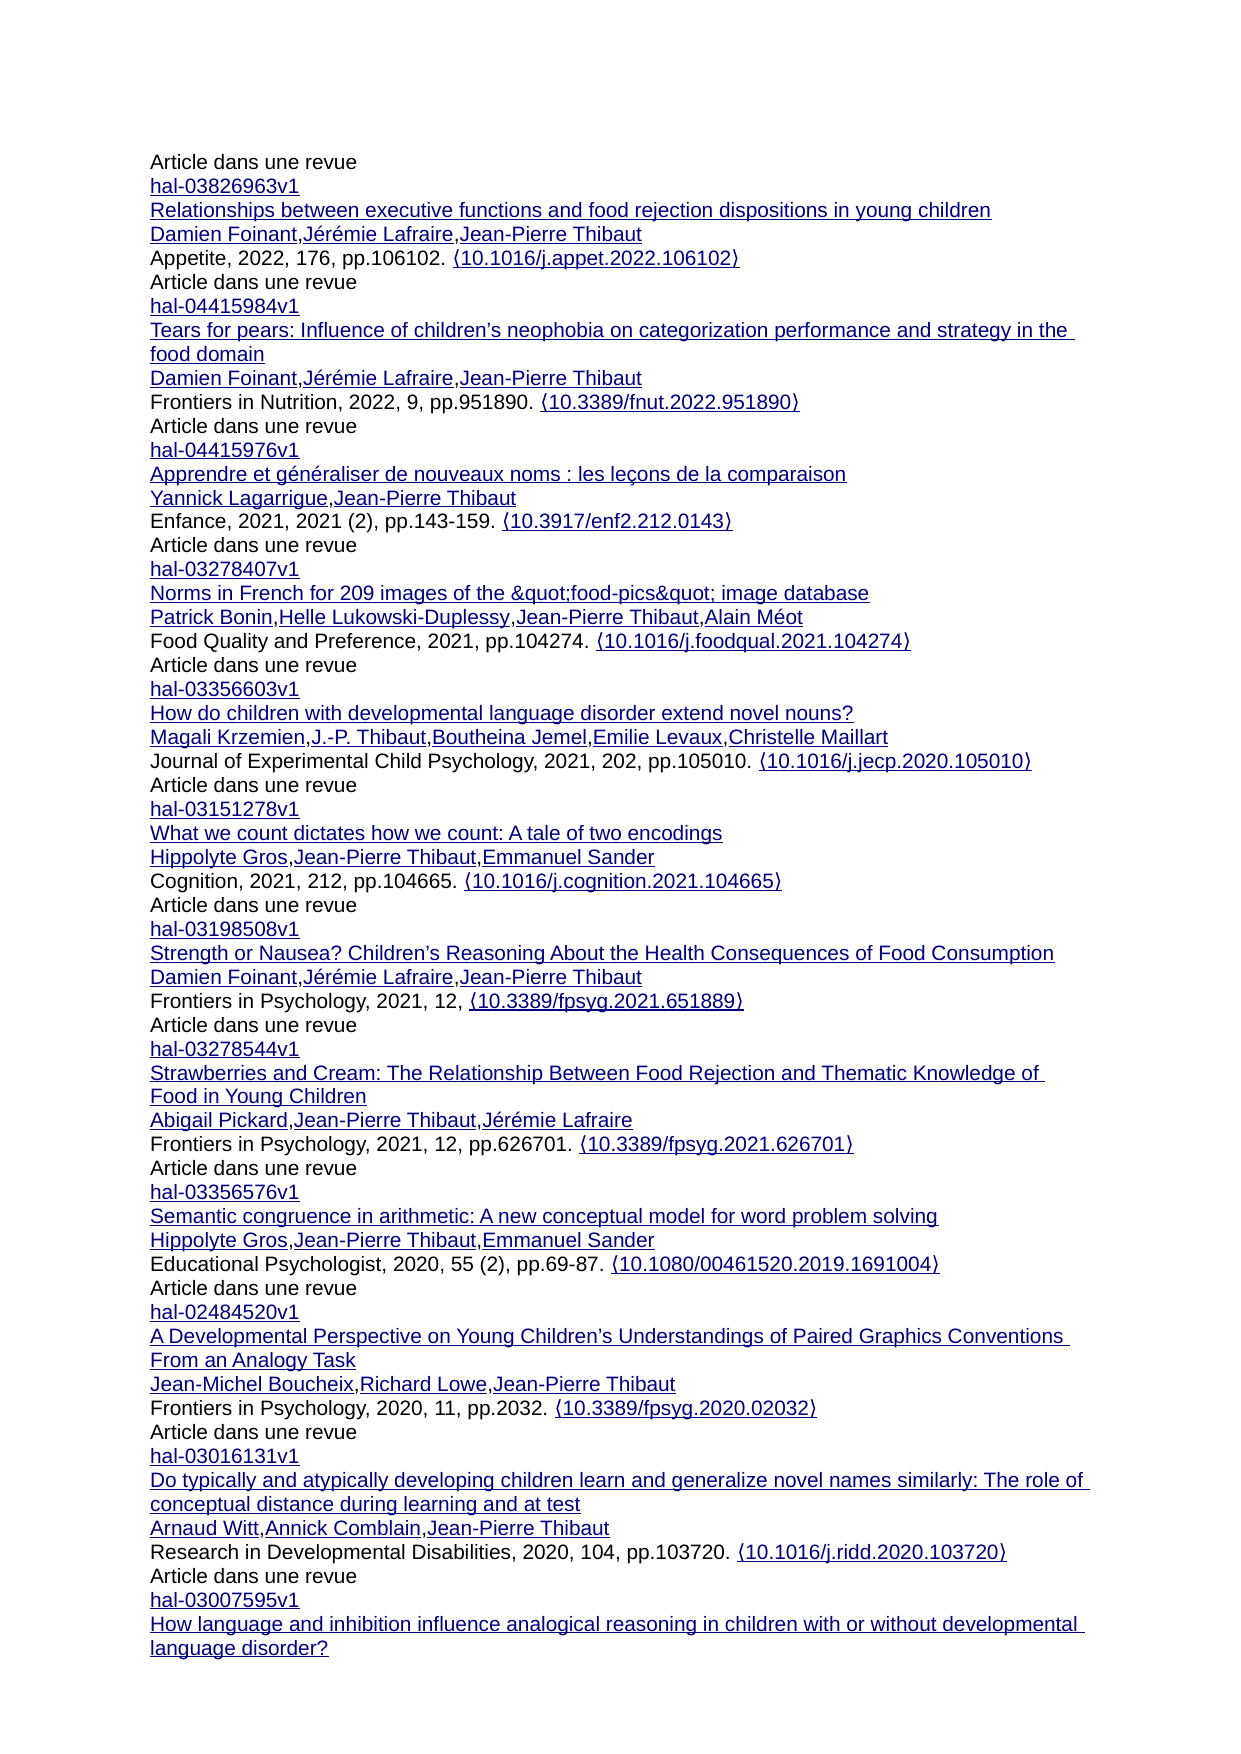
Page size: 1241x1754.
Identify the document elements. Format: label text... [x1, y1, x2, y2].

table_cell Norms in French for 209 images of the &quot;food-pics&quot; image database Patrick Bonin,Helle Lukowski-Duplessy,Jean-Pierre Thibaut,Alain Méot Food Quality and Preference, 2021, pp.104274. ⟨10.1016/j.foodqual.2021.104274⟩ Article dans une revue hal-03356603v1 [150, 581, 1090, 701]
table_cell What we count dictates how we count: A tale of two encodings Hippolyte Gros,Jean-Pierre Thibaut,Emmanuel Sander Cognition, 2021, 212, pp.104665. ⟨10.1016/j.cognition.2021.104665⟩ Article dans une revue hal-03198508v1 [150, 821, 1090, 941]
table_cell A Developmental Perspective on Young Children’s Understandings of Paired Graphics Conventions From an Analogy Task Jean-Michel Boucheix,Richard Lowe,Jean-Pierre Thibaut Frontiers in Psychology, 2020, 11, pp.2032. ⟨10.3389/fpsyg.2020.02032⟩ Article dans une revue hal-03016131v1 [150, 1324, 1090, 1468]
table_cell Relationships between executive functions and food rejection dispositions in young children Damien Foinant,Jérémie Lafraire,Jean-Pierre Thibaut Appetite, 2022, 176, pp.106102. ⟨10.1016/j.appet.2022.106102⟩ Article dans une revue hal-04415984v1 [150, 198, 1090, 318]
table_cell Strength or Nausea? Children’s Reasoning About the Health Consequences of Food Consumption Damien Foinant,Jérémie Lafraire,Jean-Pierre Thibaut Frontiers in Psychology, 2021, 12, ⟨10.3389/fpsyg.2021.651889⟩ Article dans une revue hal-03278544v1 [150, 941, 1090, 1060]
table_cell How do children with developmental language disorder extend novel nouns? Magali Krzemien,J.-P. Thibaut,Boutheina Jemel,Emilie Levaux,Christelle Maillart Journal of Experimental Child Psychology, 2021, 202, pp.105010. ⟨10.1016/j.jecp.2020.105010⟩ Article dans une revue hal-03151278v1 [150, 701, 1090, 821]
table_cell Do typically and atypically developing children learn and generalize novel names similarly: The role of [150, 1468, 1090, 1489]
table_cell Tears for pears: Influence of children’s neophobia on categorization performance and strategy in the food domain Damien Foinant,Jérémie Lafraire,Jean-Pierre Thibaut Frontiers in Nutrition, 2022, 9, pp.951890. ⟨10.3389/fnut.2022.951890⟩ Article dans une revue hal-04415976v1 [150, 318, 1090, 461]
table_cell Apprendre et généraliser de nouveaux noms : les leçons de la comparaison Yannick Lagarrigue,Jean-Pierre Thibaut Enfance, 2021, 2021 (2), pp.143-159. ⟨10.3917/enf2.212.0143⟩ Article dans une revue hal-03278407v1 [150, 461, 1090, 581]
table_cell How language and inhibition influence analogical reasoning in children with or without developmental language disorder? [150, 1611, 1090, 1659]
table_cell Semantic congruence in arithmetic: A new conceptual model for word problem solving Hippolyte Gros,Jean-Pierre Thibaut,Emmanuel Sander Educational Psychologist, 2020, 55 (2), pp.69-87. ⟨10.1080/00461520.2019.1691004⟩ Article dans une revue hal-02484520v1 [150, 1204, 1090, 1324]
table_cell conceptual distance during learning and at test Arnaud Witt,Annick Comblain,Jean-Pierre Thibaut Research in Developmental Disabilities, 2020, 104, pp.103720. ⟨10.1016/j.ridd.2020.103720⟩ Article dans une revue hal-03007595v1 [150, 1490, 1090, 1611]
table_cell Strawberries and Cream: The Relationship Between Food Rejection and Thematic Knowledge of Food in Young Children Abigail Pickard,Jean-Pierre Thibaut,Jérémie Lafraire Frontiers in Psychology, 2021, 12, pp.626701. ⟨10.3389/fpsyg.2021.626701⟩ Article dans une revue hal-03356576v1 [150, 1060, 1090, 1204]
table_cell Article dans une revue hal-03826963v1 [150, 150, 1090, 198]
